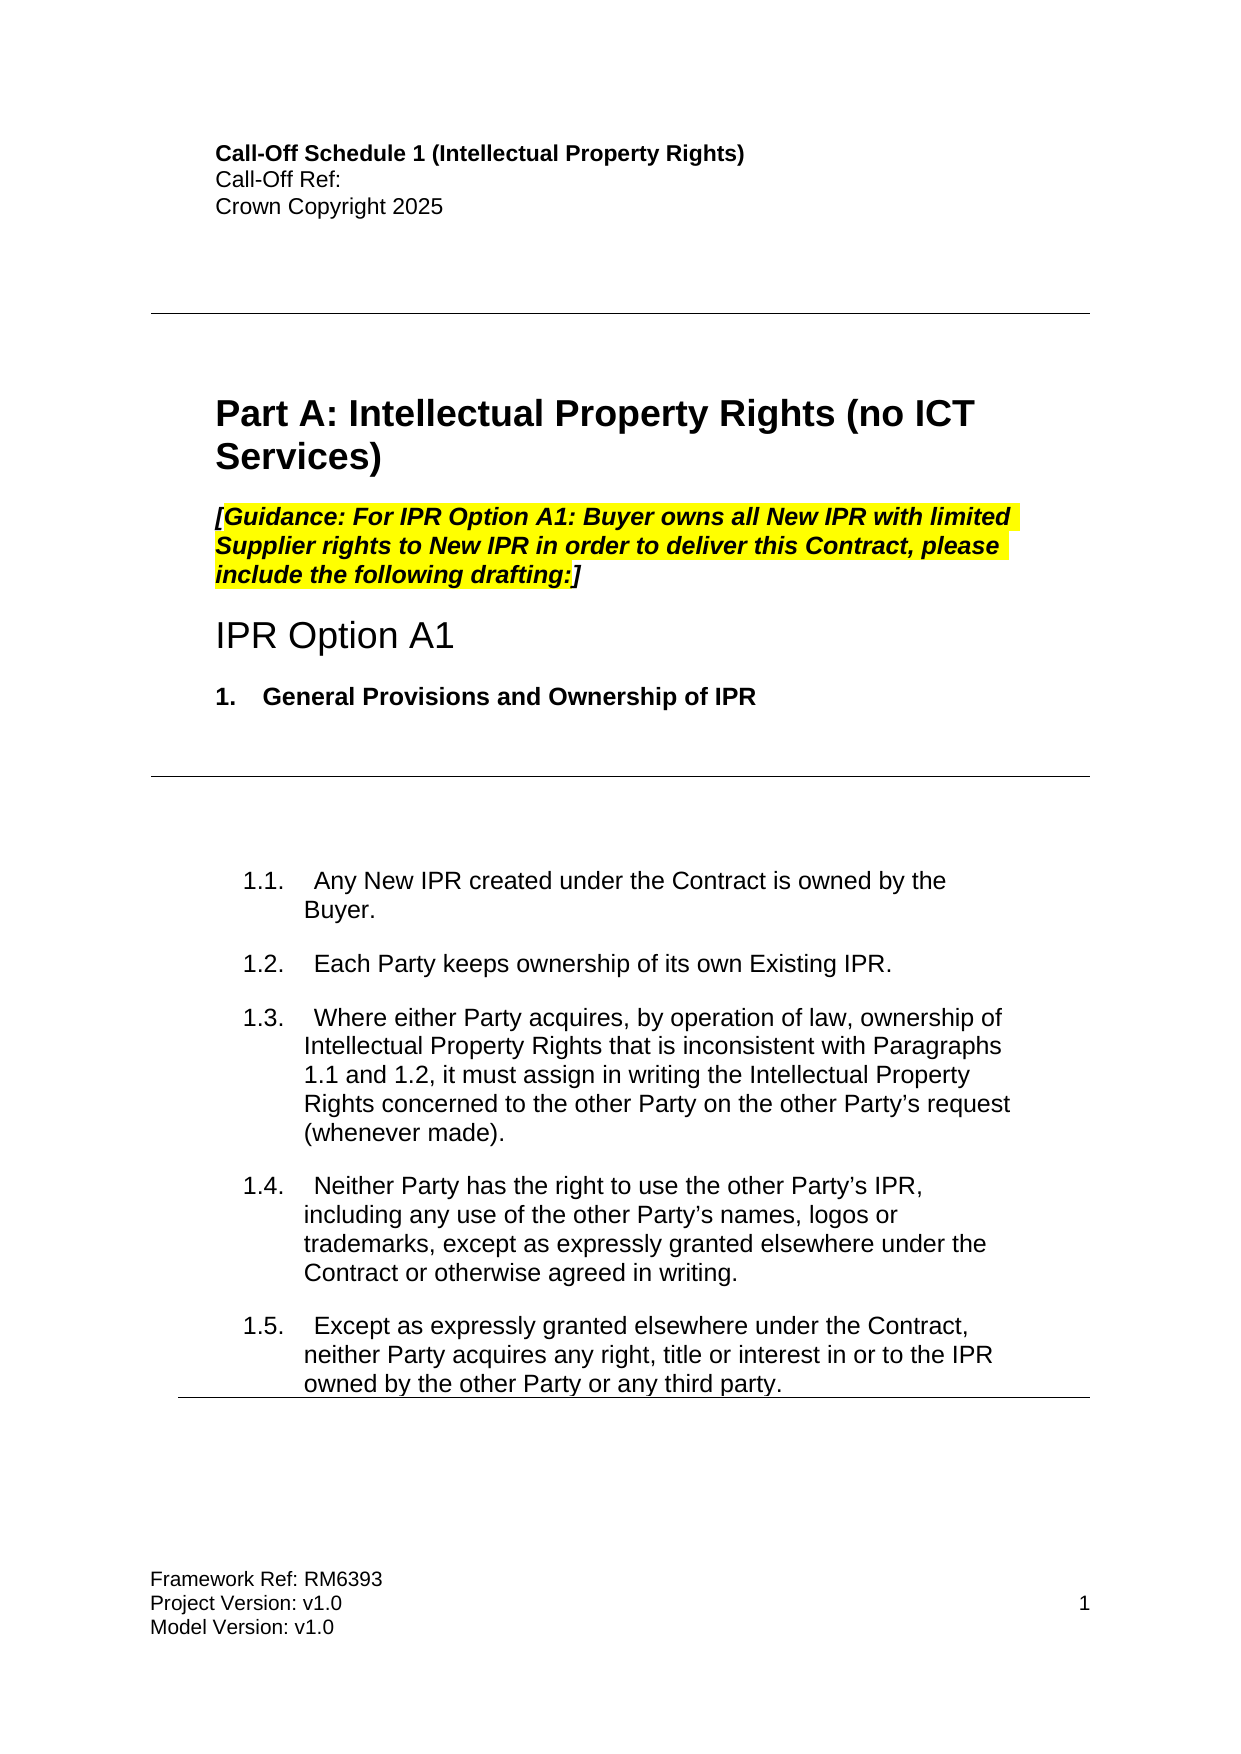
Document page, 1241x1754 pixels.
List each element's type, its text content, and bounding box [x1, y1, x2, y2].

subtitle Neither Party has the right to use the other Party’s IPR, including any use of the other Party’s names, logos or trademarks, except as expressly granted elsewhere under the Contract or otherwise agreed in writing. [179, 1106, 1089, 1246]
subtitle Except as expressly granted elsewhere under the Contract, neither Party acquires any right, title or interest in or to the IPR owned by the other Party or any third party. [179, 1246, 1089, 1396]
text IPR Option A1 [151, 548, 1089, 617]
subtitle Each Party keeps ownership of its own Existing IPR. [179, 884, 1089, 937]
text Part A: Intellectual Property Rights (no ICT Services) [151, 327, 1089, 437]
subtitle Any New IPR created under the Contract is owned by the Buyer. [179, 802, 1089, 884]
subtitle General Provisions and Ownership of IPR [151, 617, 1089, 775]
subtitle Where either Party acquires, by operation of law, ownership of Intellectual Property Rights that is inconsistent with Paragraphs 1.1 and 1.2, it must assign in writing the Intellectual Property Rights concerned to the other Party on the other Party’s request (whenever made). [179, 937, 1089, 1106]
text [Guidance: For IPR Option A1: Buyer owns all New IPR with limited Supplier rights to New IPR in order to deliver this Contract, please include the following drafting:] [151, 437, 1089, 548]
